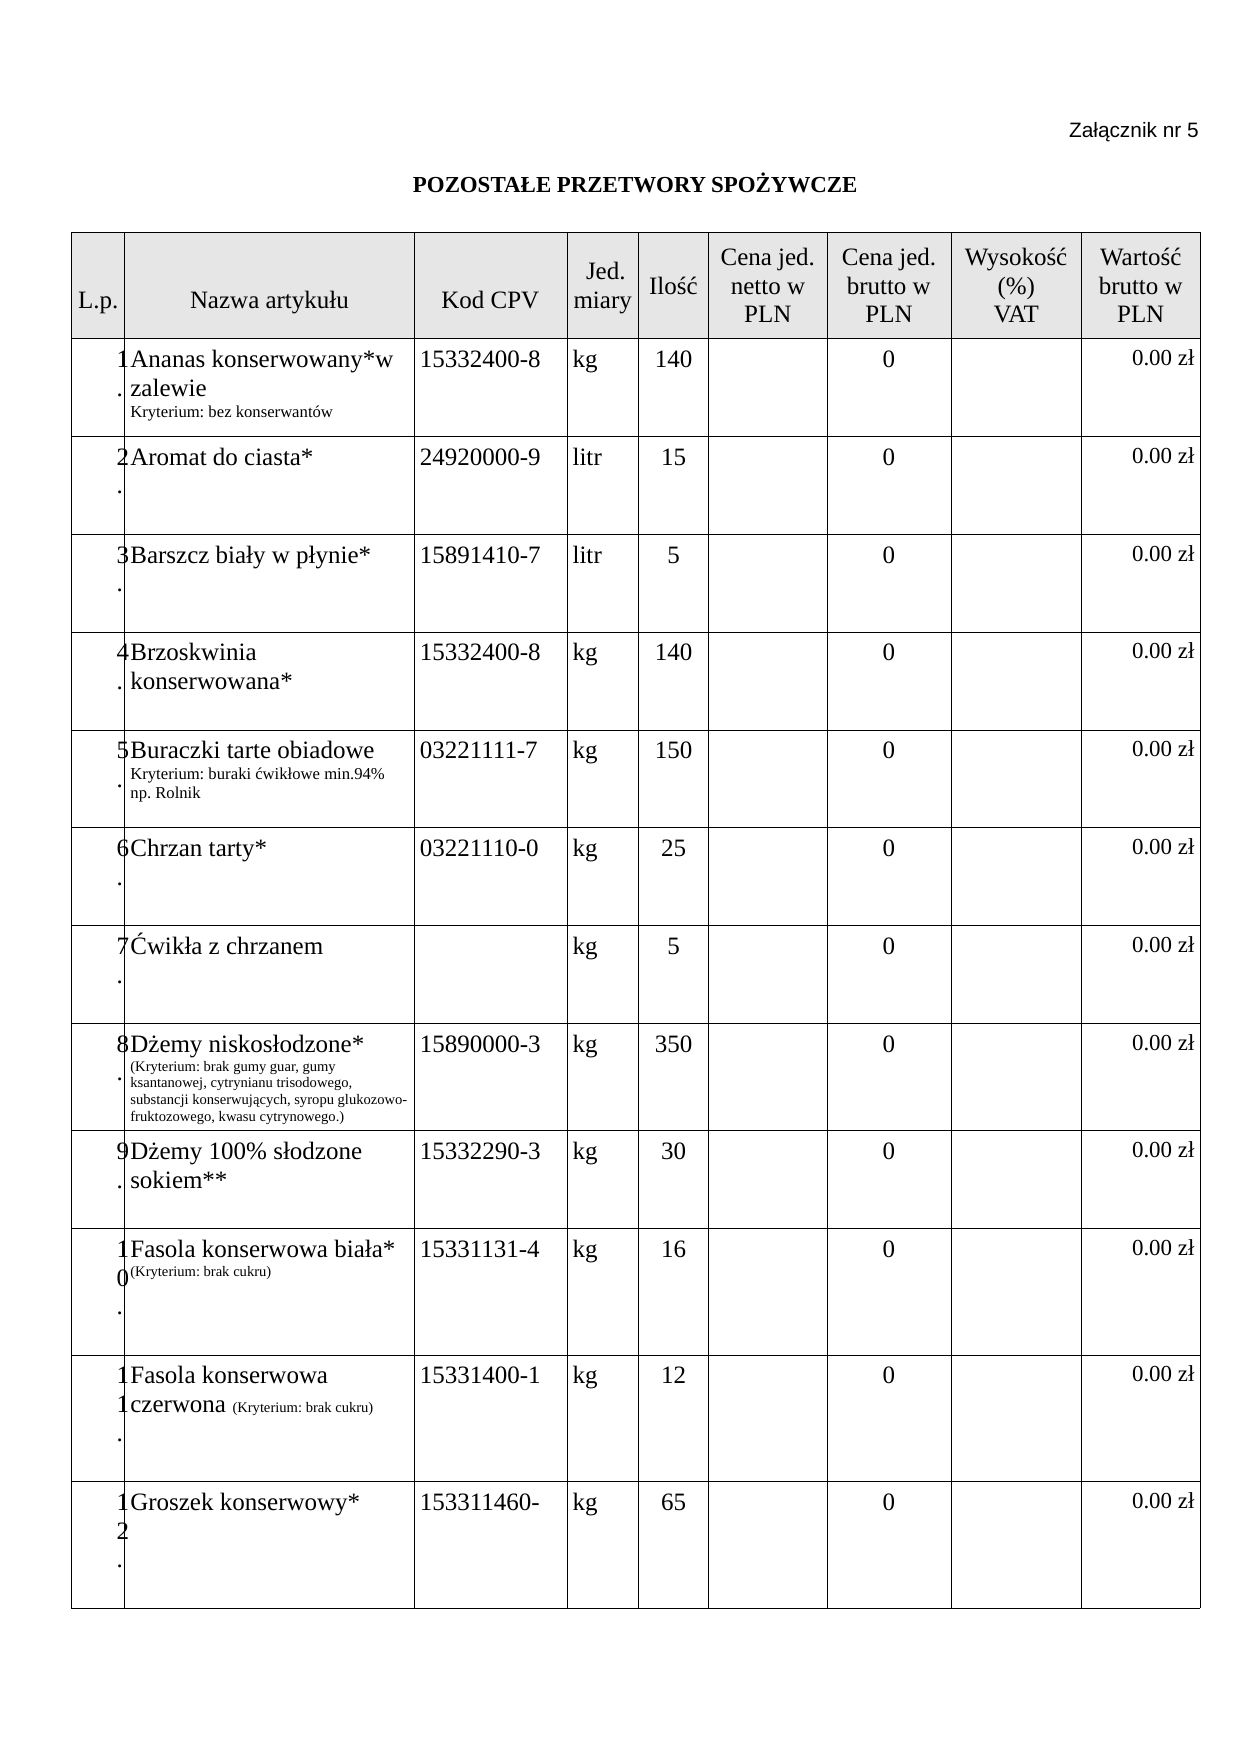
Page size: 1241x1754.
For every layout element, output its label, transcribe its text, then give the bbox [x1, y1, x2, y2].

table_cell Ananas konserwowany*w zalewie Kryterium: bez konserwantów [125, 339, 414, 436]
table_cell 150 [639, 731, 708, 827]
table_cell 15331400-1 [415, 1356, 567, 1481]
table_cell 0,00 zł [1082, 1229, 1200, 1355]
table_cell [709, 633, 827, 729]
table_cell kg [568, 1131, 638, 1228]
table_cell Groszek konserwowy* [125, 1482, 414, 1608]
table_cell 0,00 zł [1082, 437, 1200, 534]
table_cell 0 [828, 1131, 951, 1228]
table_cell [709, 1356, 827, 1481]
table_cell 0,00 zł [1082, 1356, 1200, 1481]
table_cell kg [568, 1482, 638, 1608]
table_cell [709, 437, 827, 534]
table_cell 0 [828, 1024, 951, 1130]
table_cell kg [568, 1229, 638, 1355]
table_header Cena jed. netto w PLN [709, 233, 827, 338]
table_cell [415, 926, 567, 1023]
table_cell Aromat do ciasta* [125, 437, 414, 534]
table_cell [952, 1482, 1081, 1608]
table_cell 15332290-3 [415, 1131, 567, 1228]
table_header Cena jed. brutto w PLN [828, 233, 951, 338]
table_cell 30 [639, 1131, 708, 1228]
table_cell [952, 339, 1081, 436]
table_cell Buraczki tarte obiadowe Kryterium: buraki ćwikłowe min.94% np. Rolnik [125, 731, 414, 827]
table_cell [952, 437, 1081, 534]
table_cell [709, 731, 827, 827]
table_cell [72, 1229, 124, 1355]
table_cell 15331131-4 [415, 1229, 567, 1355]
table_cell 03221110-0 [415, 828, 567, 925]
table_cell [72, 1356, 124, 1481]
table_cell Chrzan tarty* [125, 828, 414, 925]
table_cell [72, 731, 124, 827]
table_cell Barszcz biały w płynie* [125, 535, 414, 632]
table_cell kg [568, 828, 638, 925]
table_cell kg [568, 731, 638, 827]
table_cell Dżemy niskosłodzone* (Kryterium: brak gumy guar, gumy ksantanowej, cytrynianu trisodowego, substancji konserwujących, syropu glukozowo-fruktozowego, kwasu cytrynowego.) [125, 1024, 414, 1130]
table_cell 03221111-7 [415, 731, 567, 827]
table_cell [72, 1482, 124, 1608]
table_cell [72, 437, 124, 534]
table_cell 0,00 zł [1082, 1024, 1200, 1130]
table_cell [709, 1024, 827, 1130]
table_cell 15332400-8 [415, 339, 567, 436]
table_cell [952, 535, 1081, 632]
table_cell 140 [639, 339, 708, 436]
table_cell [952, 1229, 1081, 1355]
table_cell [709, 926, 827, 1023]
table_cell 0 [828, 828, 951, 925]
table_header Wartość brutto w PLN [1082, 233, 1200, 338]
table_cell [709, 1482, 827, 1608]
table_cell kg [568, 926, 638, 1023]
table_cell [952, 1131, 1081, 1228]
table_cell Dżemy 100% słodzone sokiem** [125, 1131, 414, 1228]
table_cell 153311460- [415, 1482, 567, 1608]
table_cell 12 [639, 1356, 708, 1481]
table_cell 65 [639, 1482, 708, 1608]
table_cell [709, 535, 827, 632]
table_cell [119, 841, 124, 855]
table_cell litr [568, 535, 638, 632]
table_cell 0 [828, 1482, 951, 1608]
table_cell 15890000-3 [415, 1024, 567, 1130]
table_cell Fasola konserwowa czerwona (Kryterium: brak cukru) [125, 1356, 414, 1481]
table_cell 350 [639, 1024, 708, 1130]
table_cell 0 [828, 633, 951, 729]
table_cell [72, 1131, 124, 1228]
table_cell 15 [639, 437, 708, 534]
table_cell 0,00 zł [1082, 1482, 1200, 1608]
table_header Jed. miary [568, 233, 638, 338]
table_cell 24920000-9 [415, 437, 567, 534]
table_cell kg [568, 1356, 638, 1481]
table_cell 0 [828, 1356, 951, 1481]
table_cell Ćwikła z chrzanem [125, 926, 414, 1023]
table_cell [709, 1229, 827, 1355]
table_cell kg [568, 1024, 638, 1130]
table_cell [952, 828, 1081, 925]
table_cell [952, 1024, 1081, 1130]
table_cell [72, 828, 124, 925]
table_cell litr [568, 437, 638, 534]
table_cell kg [568, 633, 638, 729]
table_cell 140 [639, 633, 708, 729]
table_cell Fasola konserwowa biała* (Kryterium: brak cukru) [125, 1229, 414, 1355]
table_cell kg [568, 339, 638, 436]
table_cell [952, 926, 1081, 1023]
table_cell 15891410-7 [415, 535, 567, 632]
table_cell 0,00 zł [1082, 1131, 1200, 1228]
table_cell 5 [639, 535, 708, 632]
table_cell 0,00 zł [1082, 535, 1200, 632]
table_cell [709, 828, 827, 925]
table_cell [72, 926, 124, 1023]
table_cell [709, 1131, 827, 1228]
table_cell 5 [639, 926, 708, 1023]
table_header Kod CPV [415, 233, 567, 338]
table_cell 0 [828, 437, 951, 534]
table_cell [72, 1024, 124, 1130]
table_cell 0,00 zł [1082, 339, 1200, 436]
table_cell 16 [639, 1229, 708, 1355]
table_cell [952, 633, 1081, 729]
table_cell [72, 535, 124, 632]
table_cell [709, 339, 827, 436]
table_header Wysokość (%) VAT [952, 233, 1081, 338]
table_cell 0,00 zł [1082, 633, 1200, 729]
table_cell Brzoskwinia konserwowana* [125, 633, 414, 729]
table_header L.p. [72, 233, 124, 338]
table_cell [952, 731, 1081, 827]
table_cell 0,00 zł [1082, 731, 1200, 827]
table_cell 15332400-8 [415, 633, 567, 729]
table_cell 0 [828, 339, 951, 436]
table_cell 0,00 zł [1082, 828, 1200, 925]
table_cell 0 [828, 535, 951, 632]
table_header Nazwa artykułu [125, 233, 414, 338]
table_cell 0 [828, 926, 951, 1023]
table_cell 25 [639, 828, 708, 925]
table_cell 0 [828, 1229, 951, 1355]
table_cell [72, 633, 124, 729]
text POZOSTAŁE PRZETWORY SPOŻYWCZE [71, 172, 1198, 198]
table_cell 0,00 zł [1082, 926, 1200, 1023]
table_cell [952, 1356, 1081, 1481]
table_cell [72, 339, 124, 436]
table_cell 0 [828, 731, 951, 827]
table_header Ilość [639, 233, 708, 338]
